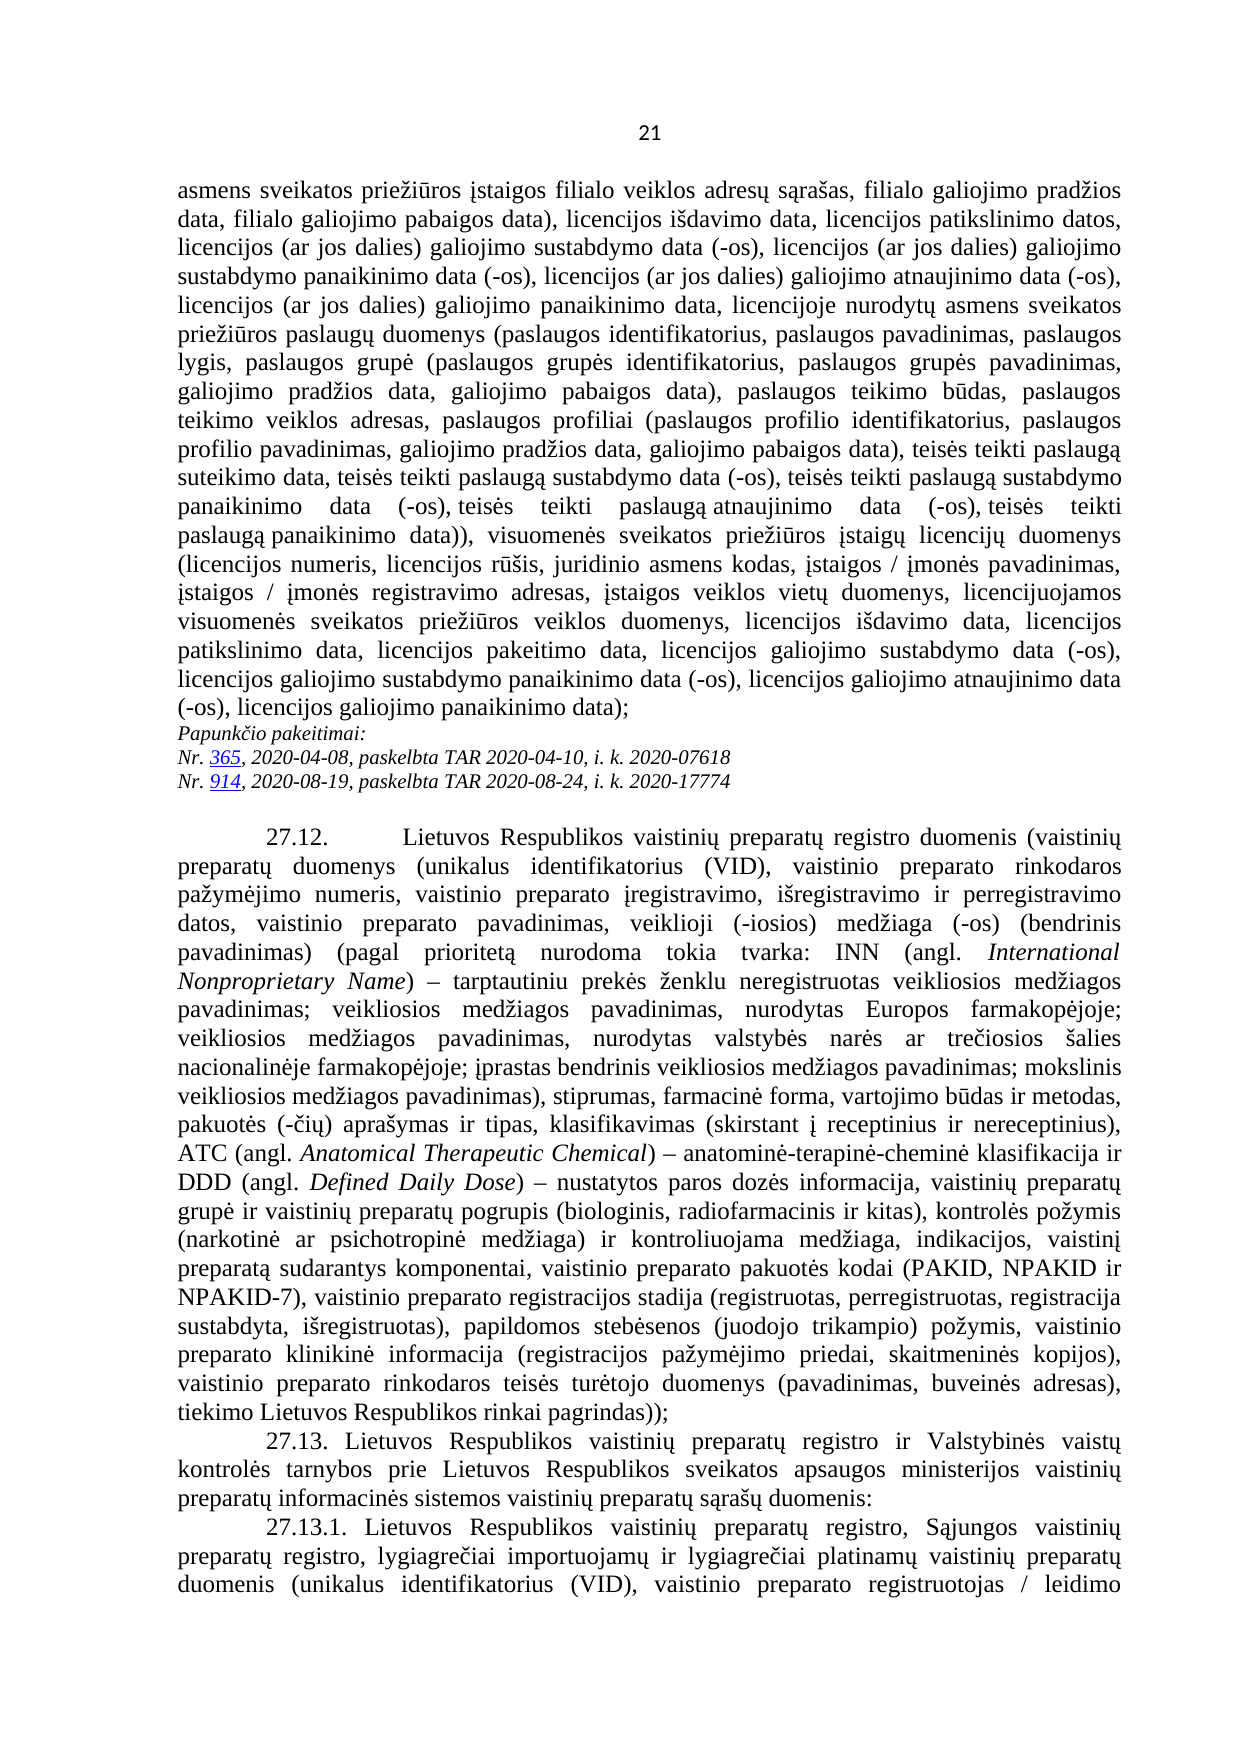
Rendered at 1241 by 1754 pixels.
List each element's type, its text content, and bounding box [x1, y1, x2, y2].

text Nr. 365, 2020-04-08, paskelbta TAR 2020-04-10, i. k. 2020-07618 [177, 745, 1122, 769]
text asmens sveikatos priežiūros įstaigos filialo veiklos adresų sąrašas, filialo galiojimo pradžios data, filialo galiojimo pabaigos data), licencijos išdavimo data, licencijos patikslinimo datos, licencijos (ar jos dalies) galiojimo sustabdymo data (-os), licencijos (ar jos dalies) galiojimo sustabdymo panaikinimo data (-os), licencijos (ar jos dalies) galiojimo atnaujinimo data (-os), licencijos (ar jos dalies) galiojimo panaikinimo data, licencijoje nurodytų asmens sveikatos priežiūros paslaugų duomenys (paslaugos identifikatorius, paslaugos pavadinimas, paslaugos lygis, paslaugos grupė (paslaugos grupės identifikatorius, paslaugos grupės pavadinimas, galiojimo pradžios data, galiojimo pabaigos data), paslaugos teikimo būdas, paslaugos teikimo veiklos adresas, paslaugos profiliai (paslaugos profilio identifikatorius, paslaugos profilio pavadinimas, galiojimo pradžios data, galiojimo pabaigos data), teisės teikti paslaugą suteikimo data, teisės teikti paslaugą sustabdymo data (-os), teisės teikti paslaugą sustabdymo panaikinimo data (‑os), teisės teikti paslaugą atnaujinimo data (-os), teisės teikti paslaugą panaikinimo data)), visuomenės sveikatos priežiūros įstaigų licencijų duomenys (licencijos numeris, licencijos rūšis, juridinio asmens kodas, įstaigos / įmonės pavadinimas, įstaigos / įmonės registravimo adresas, įstaigos veiklos vietų duomenys, licencijuojamos visuomenės sveikatos priežiūros veiklos duomenys, licencijos išdavimo data, licencijos patikslinimo data, licencijos pakeitimo data, licencijos galiojimo sustabdymo data (-os), licencijos galiojimo sustabdymo panaikinimo data (-os), licencijos galiojimo atnaujinimo data (-os), licencijos galiojimo panaikinimo data); [177, 175, 1122, 721]
text 27.13.1. Lietuvos Respublikos vaistinių preparatų registro, Sąjungos vaistinių preparatų registro, lygiagrečiai importuojamų ir lygiagrečiai platinamų vaistinių preparatų duomenis (unikalus identifikatorius (VID), vaistinio preparato registruotojas / leidimo [177, 1512, 1122, 1598]
text Papunkčio pakeitimai: [177, 721, 1122, 745]
text Nr. 914, 2020-08-19, paskelbta TAR 2020-08-24, i. k. 2020-17774 [177, 769, 1122, 793]
text 27.13. Lietuvos Respublikos vaistinių preparatų registro ir Valstybinės vaistų kontrolės tarnybos prie Lietuvos Respublikos sveikatos apsaugos ministerijos vaistinių preparatų informacinės sistemos vaistinių preparatų sąrašų duomenis: [177, 1426, 1122, 1512]
text 27.12. Lietuvos Respublikos vaistinių preparatų registro duomenis (vaistinių preparatų duomenys (unikalus identifikatorius (VID), vaistinio preparato rinkodaros pažymėjimo numeris, vaistinio preparato įregistravimo, išregistravimo ir perregistravimo datos, vaistinio preparato pavadinimas, veiklioji (-iosios) medžiaga (-os) (bendrinis pavadinimas) (pagal prioritetą nurodoma tokia tvarka: INN (angl. International Nonproprietary Name) – tarptautiniu prekės ženklu neregistruotas veikliosios medžiagos pavadinimas; veikliosios medžiagos pavadinimas, nurodytas Europos farmakopėjoje; veikliosios medžiagos pavadinimas, nurodytas valstybės narės ar trečiosios šalies nacionalinėje farmakopėjoje; įprastas bendrinis veikliosios medžiagos pavadinimas; mokslinis veikliosios medžiagos pavadinimas), stiprumas, farmacinė forma, vartojimo būdas ir metodas, pakuotės (-čių) aprašymas ir tipas, klasifikavimas (skirstant į receptinius ir nereceptinius), ATC (angl. Anatomical Therapeutic Chemical) – anatominė-terapinė-cheminė klasifikacija ir DDD (angl. Defined Daily Dose) – nustatytos paros dozės informacija, vaistinių preparatų grupė ir vaistinių preparatų pogrupis (biologinis, radiofarmacinis ir kitas), kontrolės požymis (narkotinė ar psichotropinė medžiaga) ir kontroliuojama medžiaga, indikacijos, vaistinį preparatą sudarantys komponentai, vaistinio preparato pakuotės kodai (PAKID, NPAKID ir NPAKID-7), vaistinio preparato registracijos stadija (registruotas, perregistruotas, registracija sustabdyta, išregistruotas), papildomos stebėsenos (juodojo trikampio) požymis, vaistinio preparato klinikinė informacija (registracijos pažymėjimo priedai, skaitmeninės kopijos), vaistinio preparato rinkodaros teisės turėtojo duomenys (pavadinimas, buveinės adresas), tiekimo Lietuvos Respublikos rinkai pagrindas)); [177, 822, 1122, 1426]
